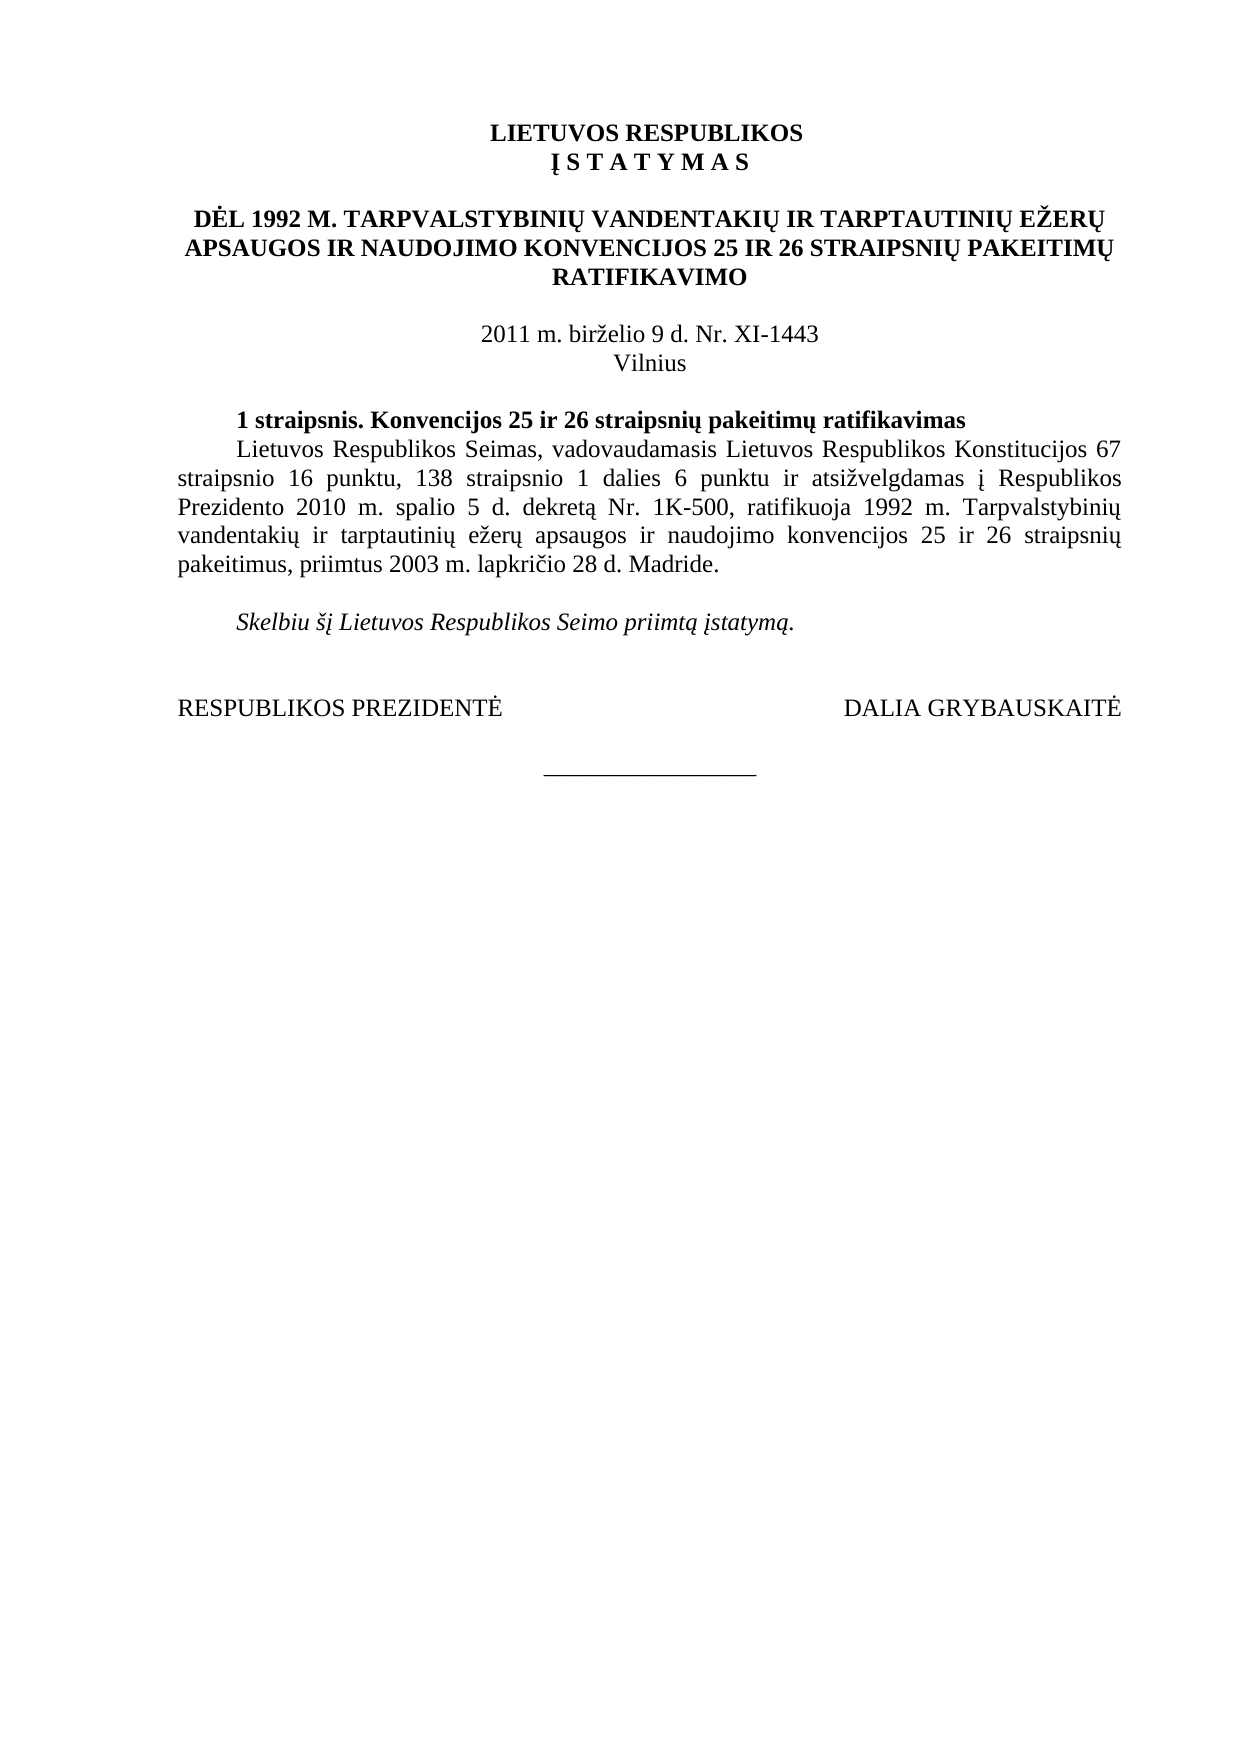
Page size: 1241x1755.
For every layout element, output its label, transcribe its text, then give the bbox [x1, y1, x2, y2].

text 2011 m. birželio 9 d. Nr. XI-1443 [177, 319, 1122, 348]
text _________________ [177, 751, 1122, 779]
text 1 straipsnis. Konvencijos 25 ir 26 straipsnių pakeitimų ratifikavimas [177, 406, 1122, 434]
text DĖL 1992 M. TARPVALSTYBINIŲ VANDENTAKIŲ IR TARPTAUTINIŲ EŽERŲ APSAUGOS IR NAUDOJIMO KONVENCIJOS 25 IR 26 STRAIPSNIŲ PAKEITIMŲ RATIFIKAVIMO [177, 204, 1122, 291]
text RESPUBLIKOS PREZIDENTĖ DALIA GRYBAUSKAITĖ [177, 693, 1122, 722]
text Skelbiu šį Lietuvos Respublikos Seimo priimtą įstatymą. [177, 607, 1122, 636]
text LIETUVOS RESPUBLIKOS [177, 118, 1122, 147]
text Lietuvos Respublikos Seimas, vadovaudamasis Lietuvos Respublikos Konstitucijos 67 straipsnio 16 punktu, 138 straipsnio 1 dalies 6 punktu ir atsižvelgdamas į Respublikos Prezidento 2010 m. spalio 5 d. dekretą Nr. 1K-500, ratifikuoja 1992 m. Tarpvalstybinių vandentakių ir tarptautinių ežerų apsaugos ir naudojimo konvencijos 25 ir 26 straipsnių pakeitimus, priimtus 2003 m. lapkričio 28 d. Madride. [177, 434, 1122, 578]
text Vilnius [177, 348, 1122, 377]
text ĮSTATYMAS [177, 147, 1122, 176]
